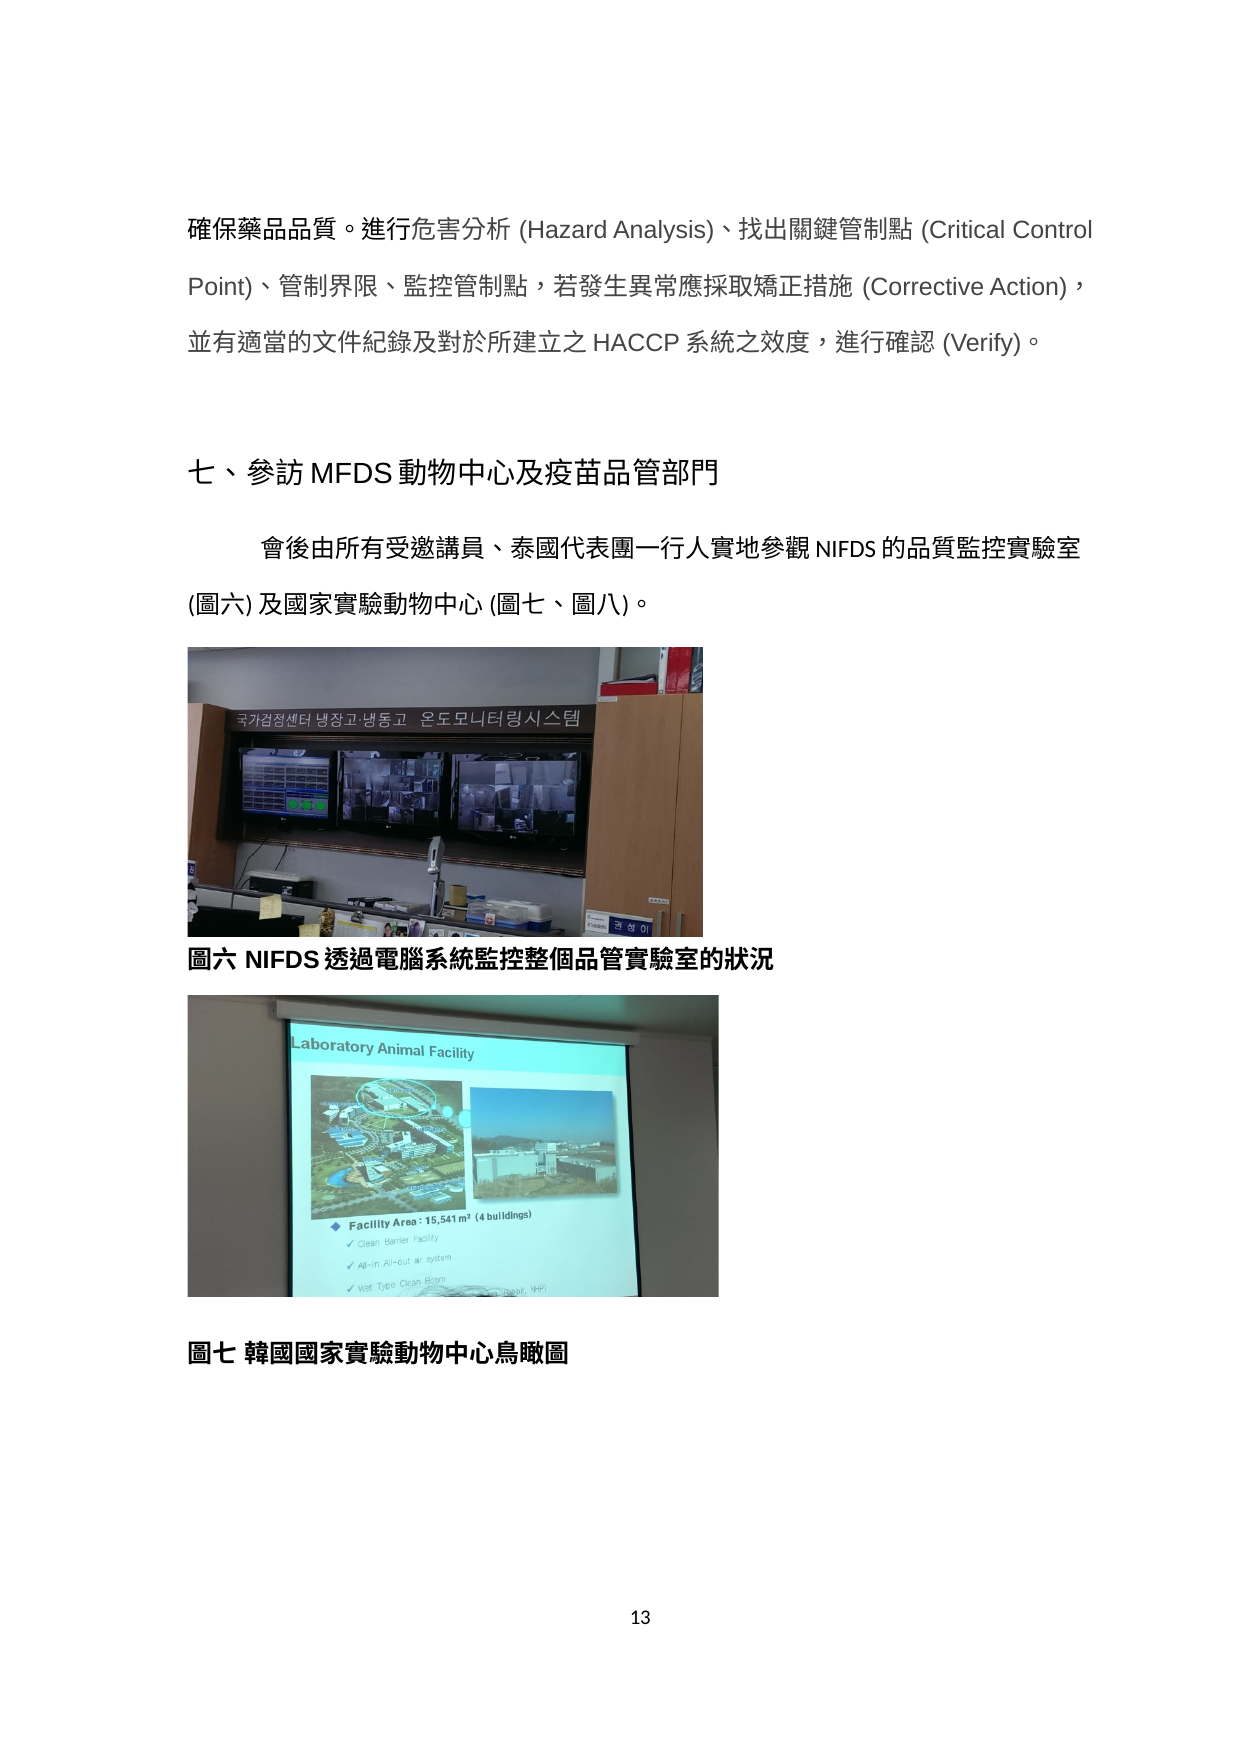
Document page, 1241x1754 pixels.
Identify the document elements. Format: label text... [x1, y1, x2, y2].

subtitle 確保藥品品質。進行危害分析 (Hazard Analysis)、找出關鍵管制點 (Critical Control Point)、管制界限、監控管制點，若發生異常應採取矯正措施 (Corrective Action)，並有適當的文件紀錄及對於所建立之HACCP系統之效度，進行確認 (Verify)。 [187, 209, 1093, 359]
text 七、參訪MFDS動物中心及疫苗品管部門 [187, 434, 1093, 509]
picture [187, 995, 719, 1297]
text 會後由所有受邀講員、泰國代表團一行人實地參觀NIFDS的品質監控實驗室 (圖六) 及國家實驗動物中心 (圖七、圖八)。 [187, 527, 1093, 621]
picture [187, 647, 703, 937]
text 圖六 NIFDS透過電腦系統監控整個品管實驗室的狀況 [187, 939, 1093, 977]
text 圖七 韓國國家實驗動物中心鳥瞰圖 [187, 1332, 1093, 1370]
